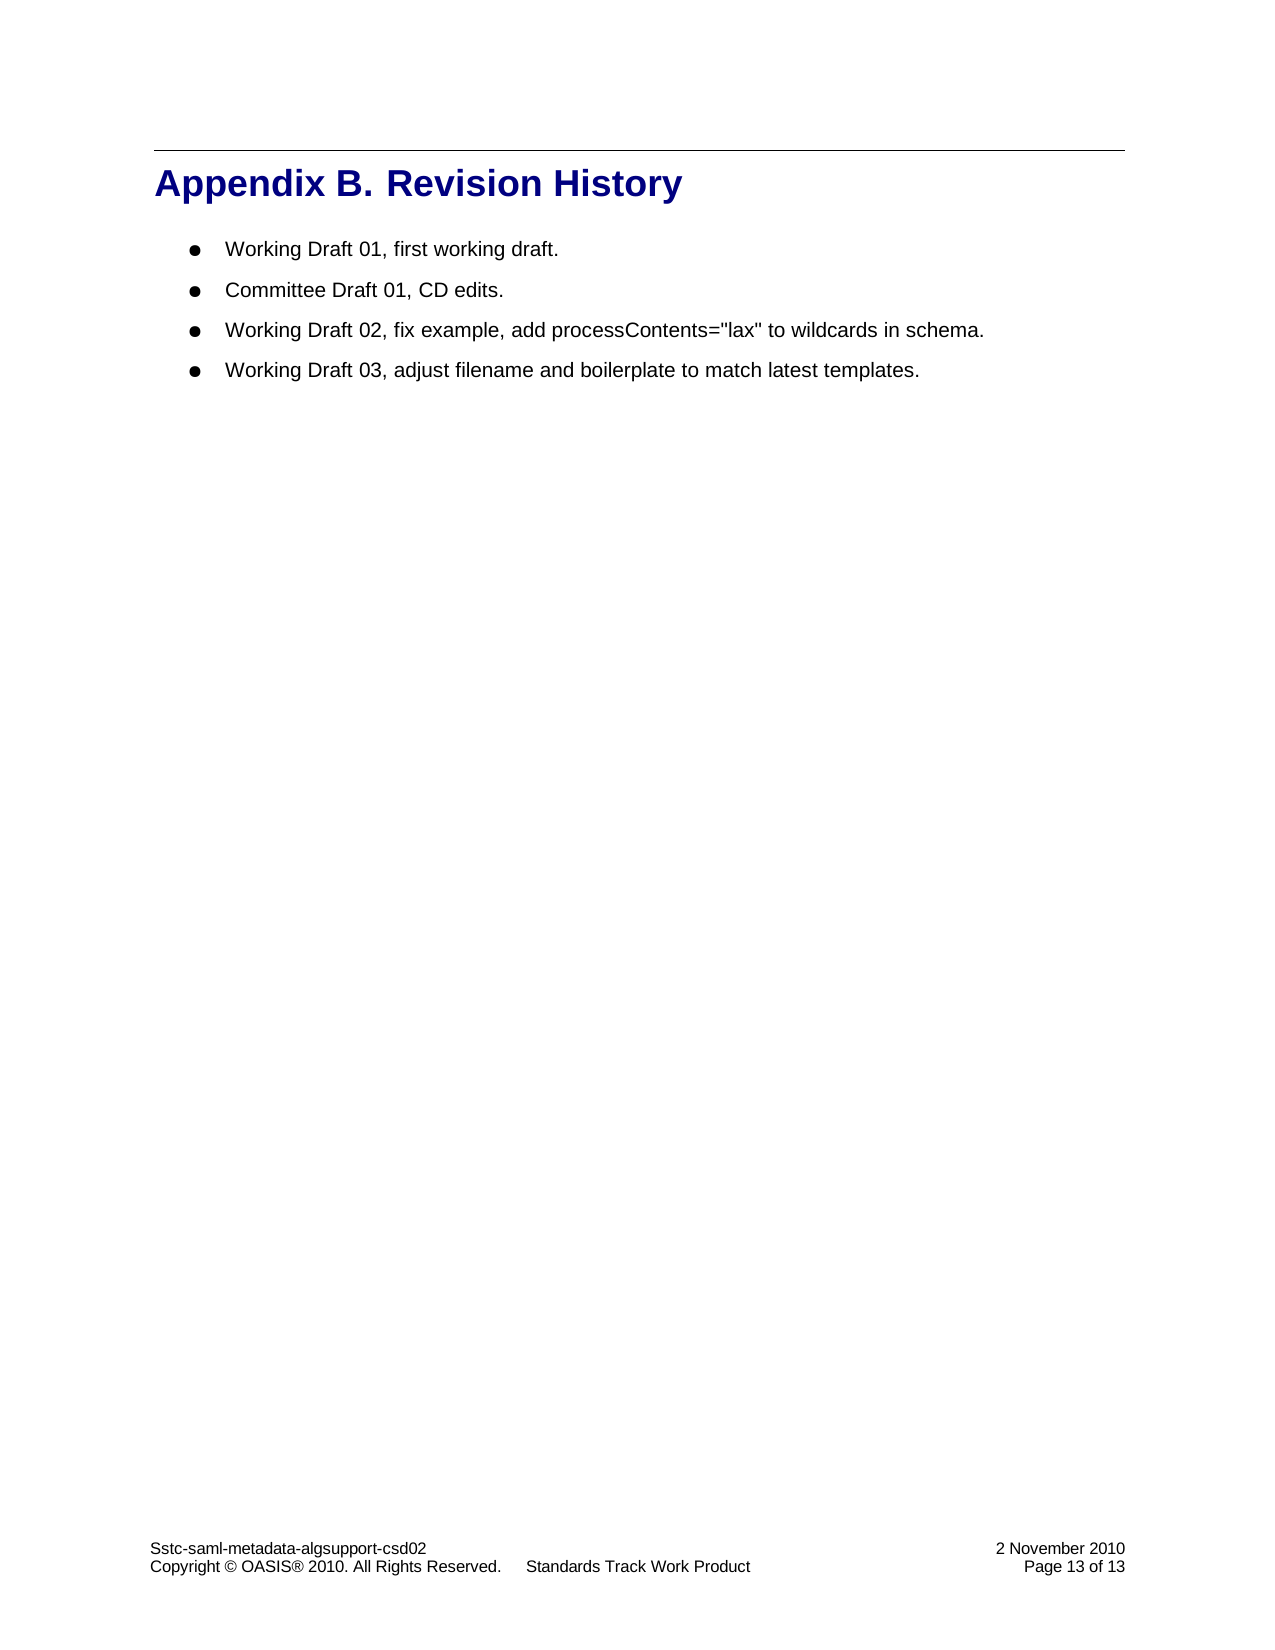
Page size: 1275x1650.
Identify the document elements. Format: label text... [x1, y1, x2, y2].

subtitle Revision History [154, 151, 1125, 204]
list Working Draft 02, fix example, add processContents="lax" to wildcards in schema. [187, 318, 1125, 342]
list Working Draft 01, first working draft. [187, 238, 1125, 261]
list Working Draft 03, adjust filename and boilerplate to match latest templates. [187, 358, 1125, 382]
list Committee Draft 01, CD edits. [187, 278, 1125, 302]
